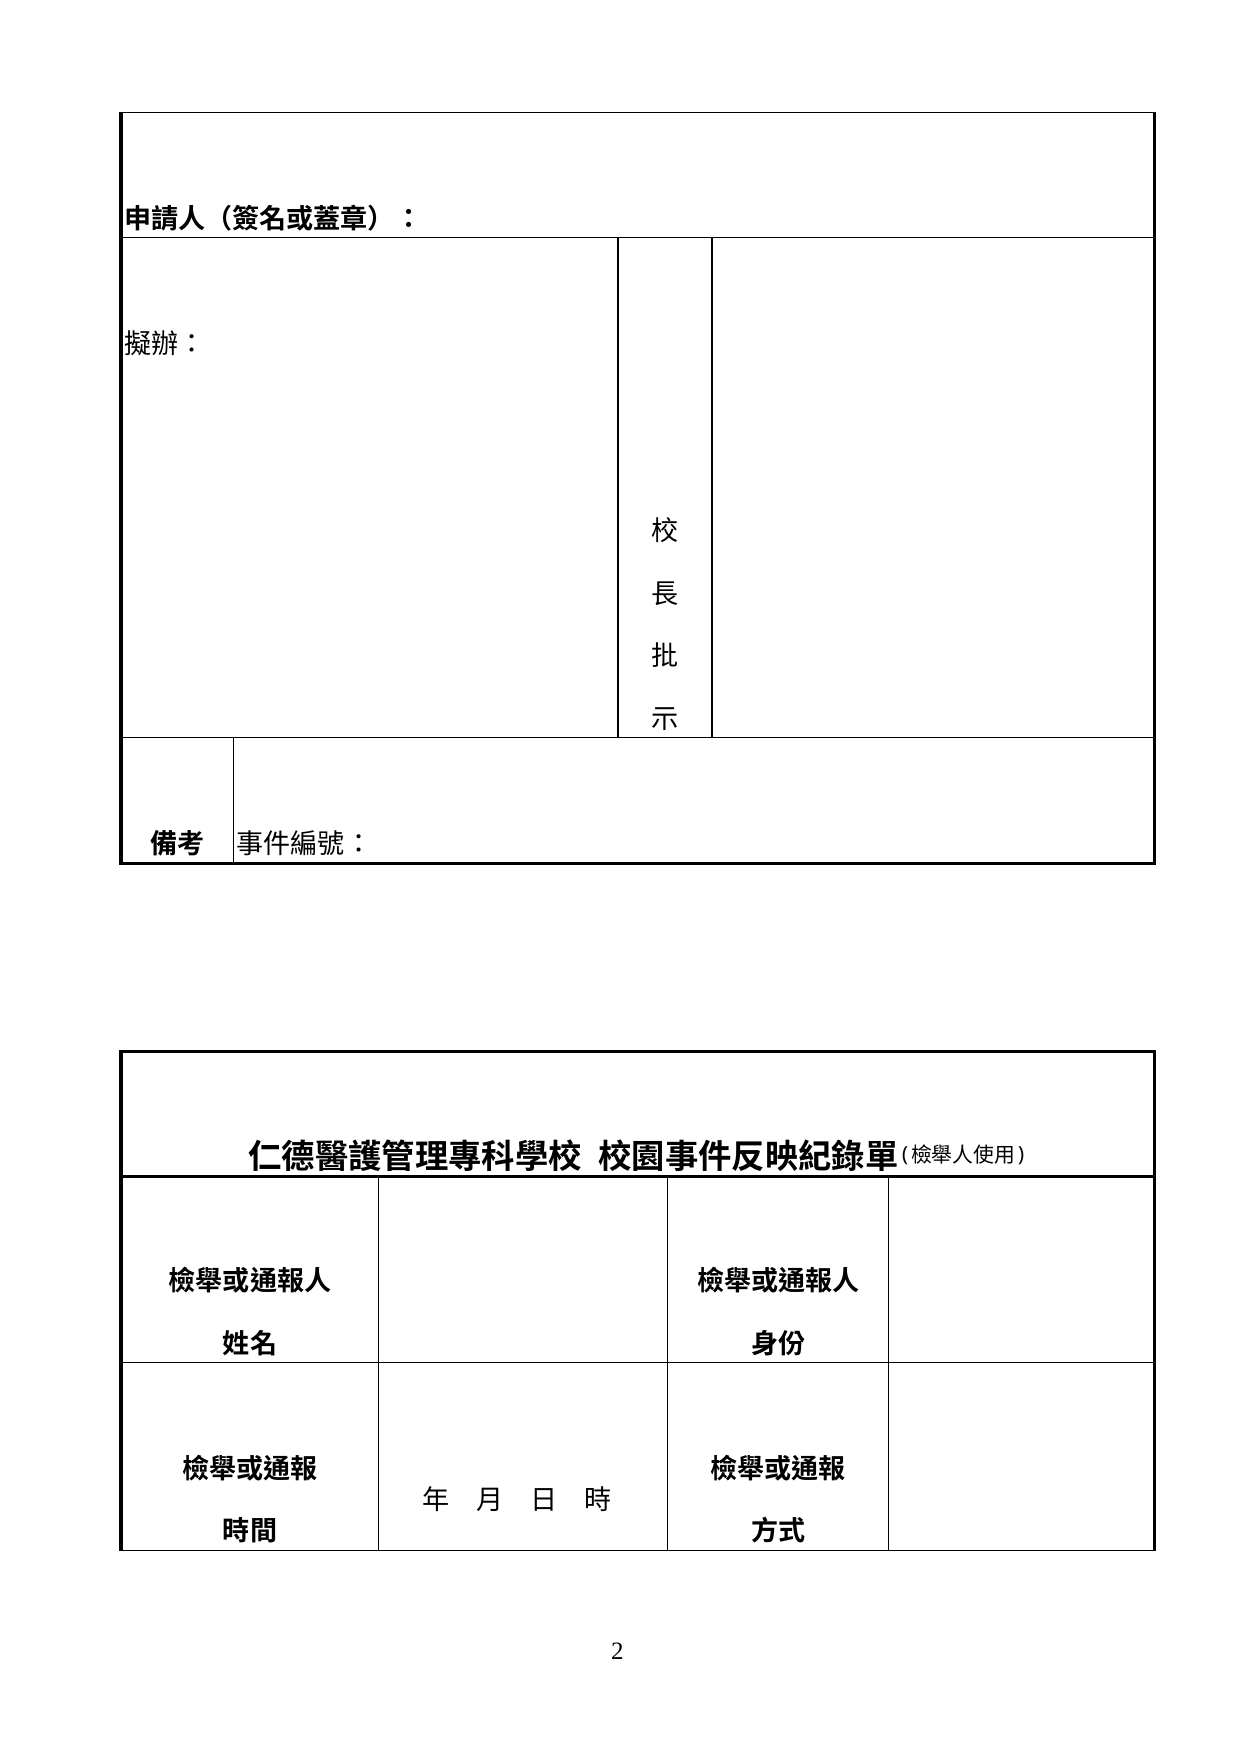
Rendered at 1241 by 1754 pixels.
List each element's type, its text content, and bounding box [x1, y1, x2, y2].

table_cell 備考 [123, 738, 233, 862]
table_cell [889, 1363, 1153, 1550]
table_cell 檢舉或通報人 身份 [668, 1178, 888, 1362]
table_cell 事件編號： [234, 738, 1153, 862]
table_cell 檢舉或通報 時間 [123, 1363, 378, 1550]
table_cell [379, 1178, 667, 1362]
table_header 仁德醫護管理專科學校 校園事件反映紀錄單(檢舉人使用) [123, 1053, 1153, 1175]
table_cell 校 長 批 示 [619, 238, 711, 737]
table_cell 擬辦： [123, 238, 617, 737]
table_cell 檢舉或通報人 姓名 [123, 1178, 378, 1362]
table_cell 檢舉或通報 方式 [668, 1363, 888, 1550]
table_cell 申請人（簽名或蓋章）： [123, 113, 1153, 237]
table_cell 年 月 日 時 [379, 1363, 667, 1550]
table_cell [889, 1178, 1153, 1362]
table_cell [713, 238, 1153, 737]
